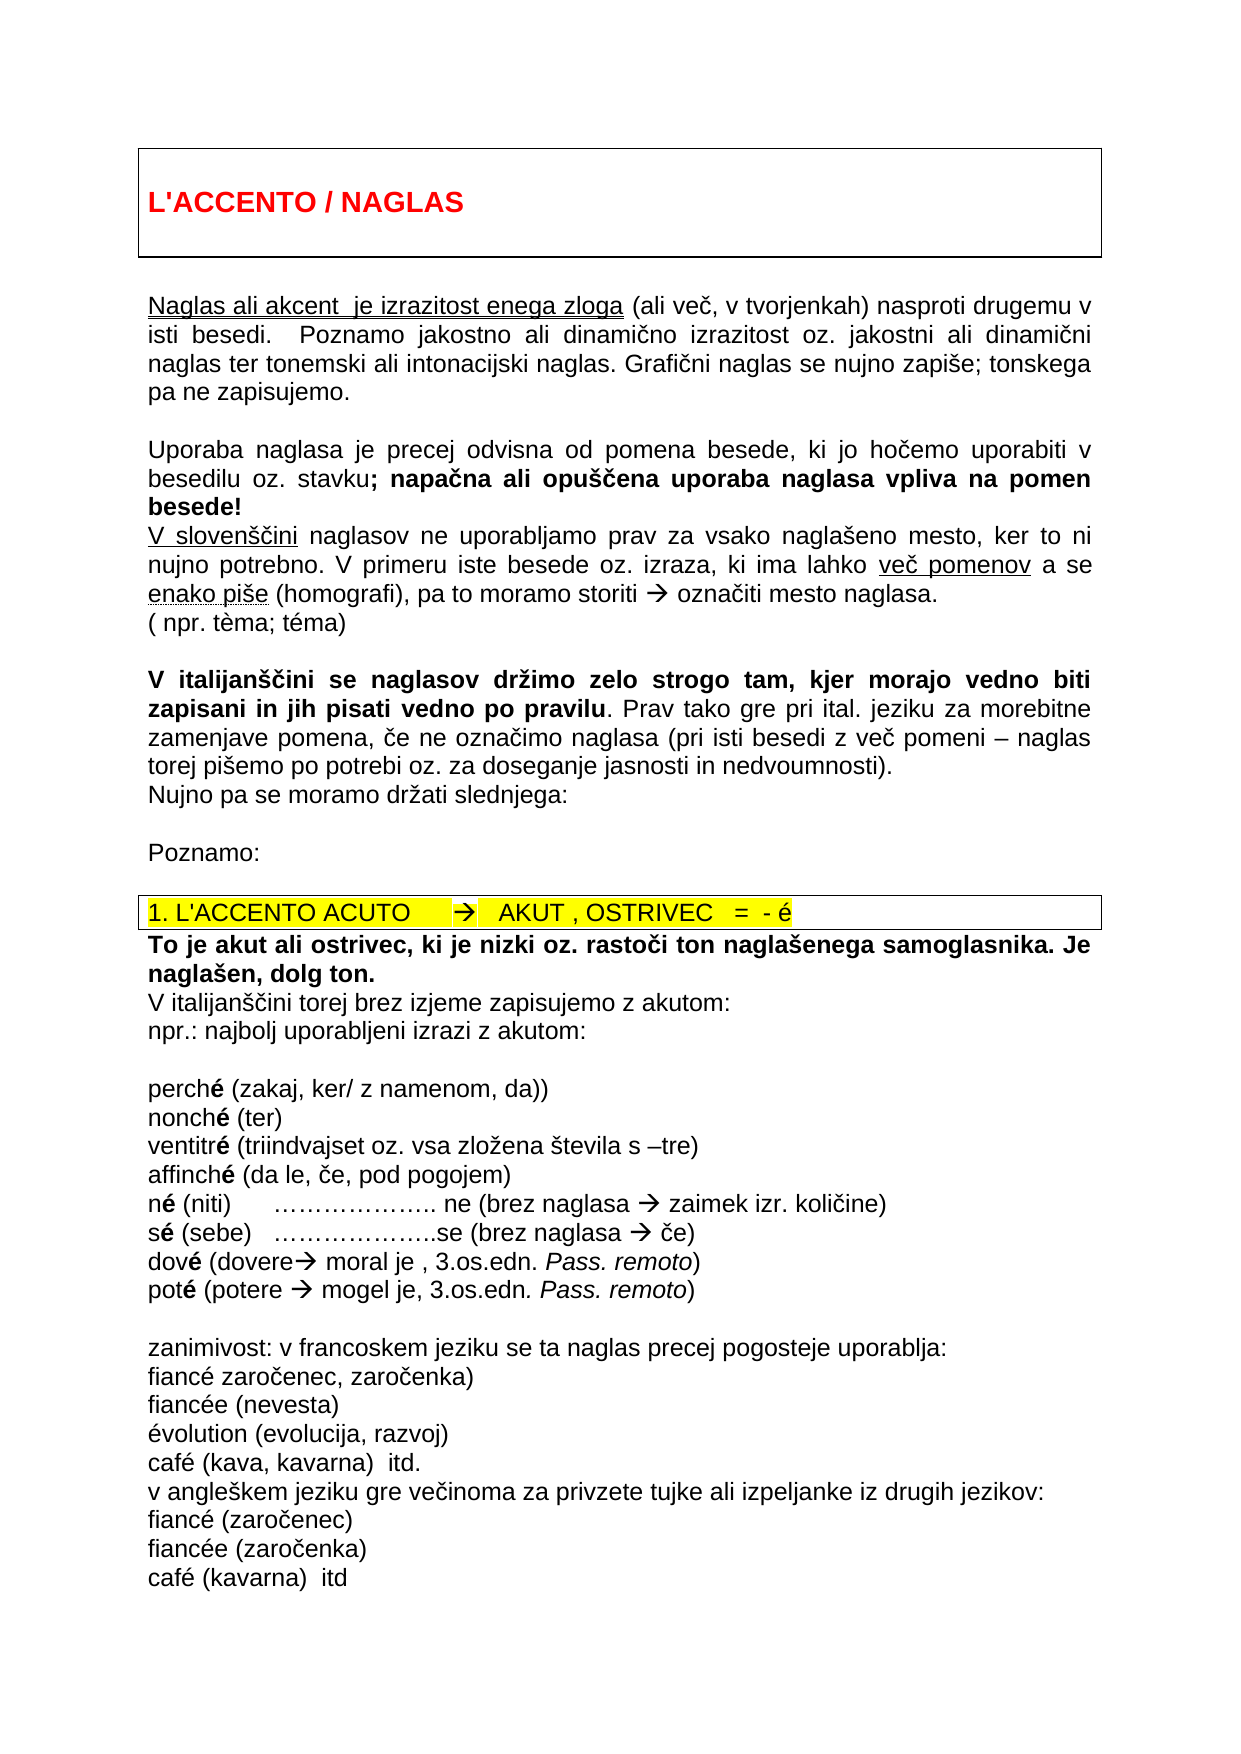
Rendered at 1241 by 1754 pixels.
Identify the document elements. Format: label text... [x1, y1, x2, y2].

text V italijanščini torej brez izjeme zapisujemo z akutom: [148, 988, 1093, 1016]
text dové (dovere moral je , 3.os.edn. Pass. remoto) [148, 1247, 1093, 1275]
text v angleškem jeziku gre večinoma za privzete tujke ali izpeljanke iz drugih jezikov: [148, 1477, 1093, 1506]
text poté (potere  mogel je, 3.os.edn. Pass. remoto) [148, 1275, 1093, 1304]
text npr.: najbolj uporabljeni izrazi z akutom: [148, 1016, 1093, 1045]
text évolution (evolucija, razvoj) [148, 1419, 1093, 1448]
text ( npr. tèma; téma) [148, 607, 1093, 636]
text Uporaba naglasa je precej odvisna od pomena besede, ki jo hočemo uporabiti v besedilu oz. stavku; napačna ali opuščena uporaba naglasa vpliva na pomen besede! [148, 435, 1093, 521]
text Naglas ali akcent je izrazitost enega zloga (ali več, v tvorjenkah) nasproti drugemu v isti besedi. Poznamo jakostno ali dinamično izrazitost oz. jakostni ali dinamični naglas ter tonemski ali intonacijski naglas. Grafični naglas se nujno zapiše; tonskega pa ne zapisujemo. [148, 291, 1093, 406]
text fiancé zaročenec, zaročenka) [148, 1362, 1093, 1391]
text nonché (ter) [148, 1103, 1093, 1131]
text café (kava, kavarna) itd. [148, 1448, 1093, 1477]
text L'ACCENTO / NAGLAS [148, 185, 1093, 218]
text To je akut ali ostrivec, ki je nizki oz. rastoči ton naglašenega samoglasnika. Je naglašen, dolg ton. [148, 930, 1093, 988]
text perché (zakaj, ker/ z namenom, da)) [148, 1074, 1093, 1103]
text né (niti) ……………….. ne (brez naglasa  zaimek izr. količine) [148, 1189, 1093, 1218]
text Nujno pa se moramo držati slednjega: [148, 780, 1093, 809]
text V italijanščini se naglasov držimo zelo strogo tam, kjer morajo vedno biti zapisani in jih pisati vedno po pravilu. Prav tako gre pri ital. jeziku za morebitne zamenjave pomena, če ne označimo naglasa (pri isti besedi z več pomeni – naglas torej pišemo po potrebi oz. za doseganje jasnosti in nedvoumnosti). [148, 665, 1093, 780]
text 1. L'ACCENTO ACUTO  AKUT , OSTRIVEC = - é [139, 896, 1101, 929]
text affinché (da le, če, pod pogojem) [148, 1160, 1093, 1189]
text sé (sebe) ………………..se (brez naglasa  če) [148, 1218, 1093, 1247]
text café (kavarna) itd [148, 1563, 1093, 1592]
text zanimivost: v francoskem jeziku se ta naglas precej pogosteje uporablja: [148, 1333, 1093, 1362]
text ventitré (triindvajset oz. vsa zložena števila s –tre) [148, 1131, 1093, 1160]
text fiancée (nevesta) [148, 1391, 1093, 1419]
text fiancée (zaročenka) [148, 1534, 1093, 1563]
text Poznamo: [148, 837, 1093, 866]
text fiancé (zaročenec) [148, 1506, 1093, 1534]
text V slovenščini naglasov ne uporabljamo prav za vsako naglašeno mesto, ker to ni nujno potrebno. V primeru iste besede oz. izraza, ki ima lahko več pomenov a se enako piše (homografi), pa to moramo storiti  označiti mesto naglasa. [148, 521, 1093, 607]
